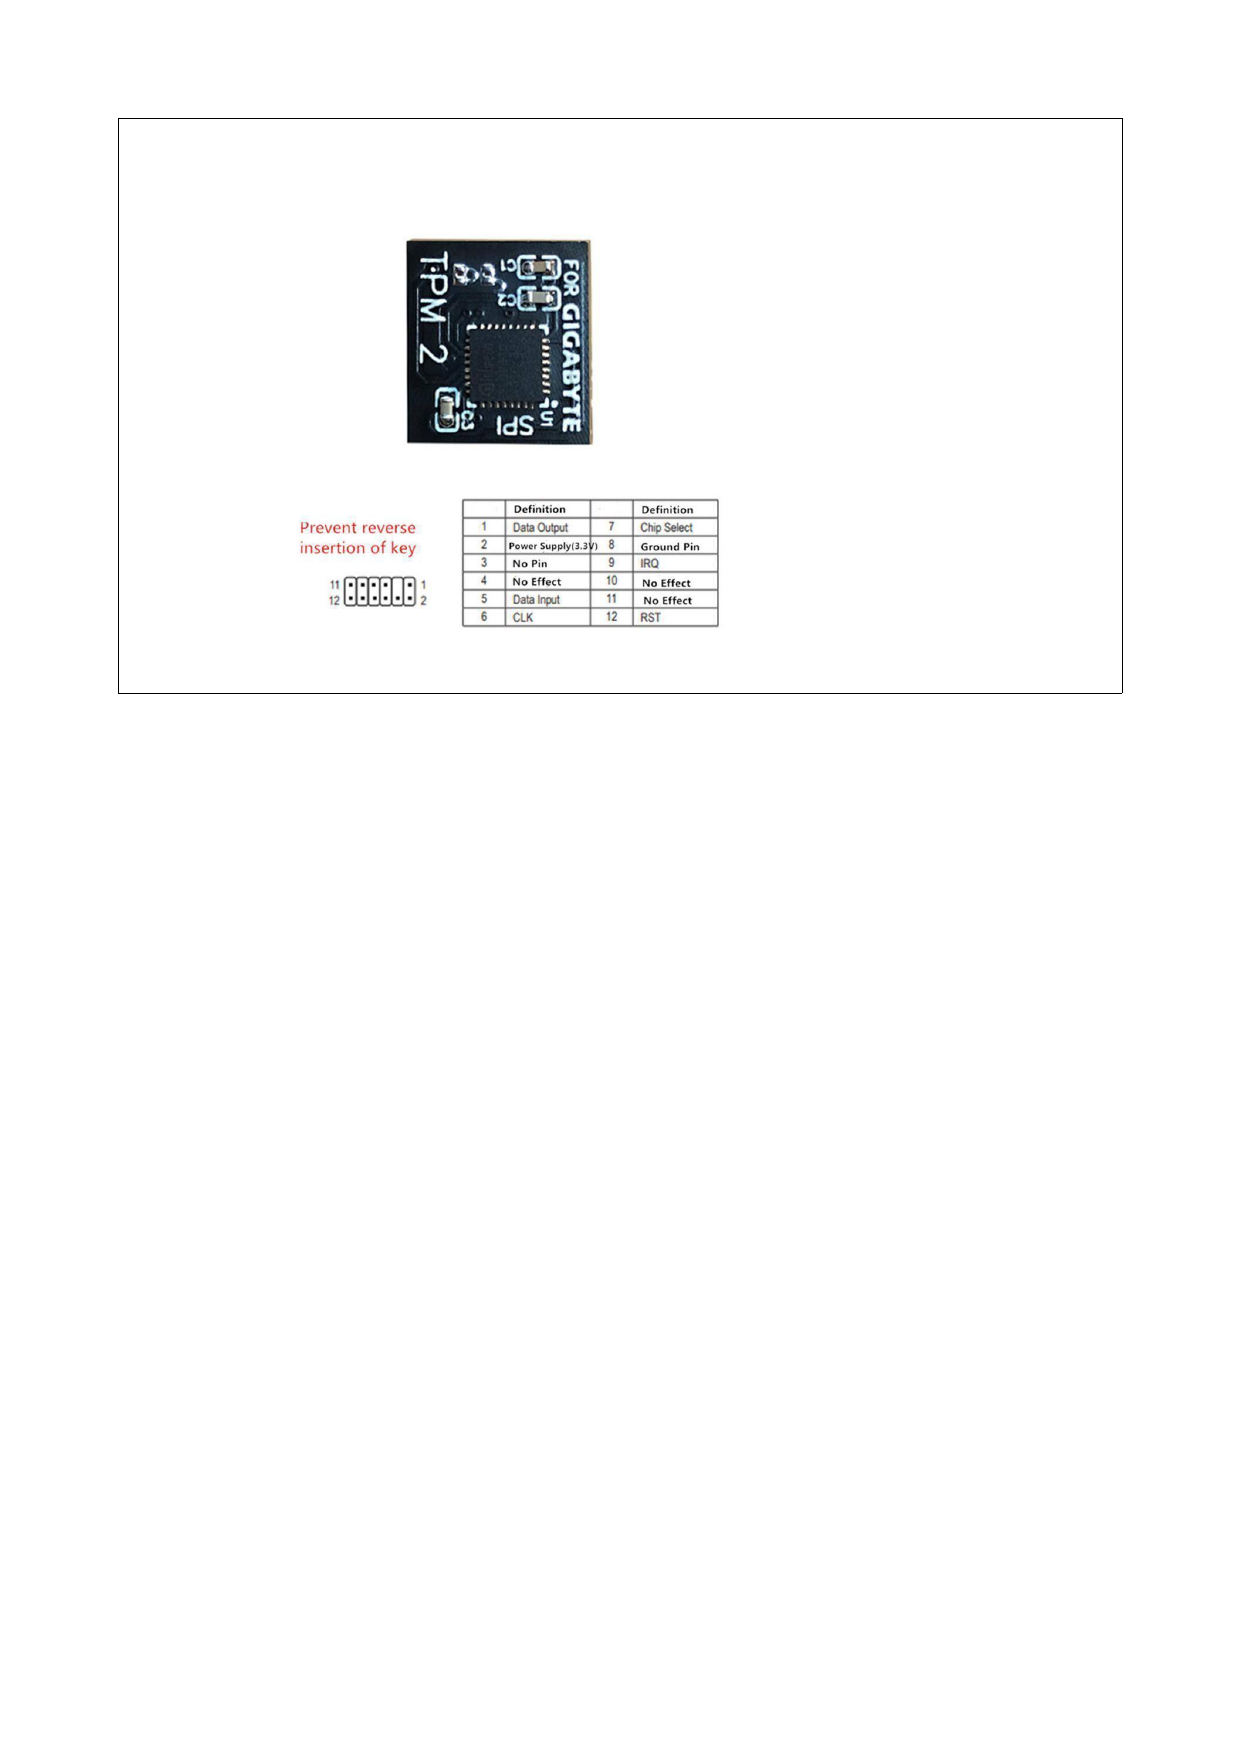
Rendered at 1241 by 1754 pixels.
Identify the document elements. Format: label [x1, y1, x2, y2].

table_cell [119, 119, 1122, 692]
picture [121, 121, 872, 684]
